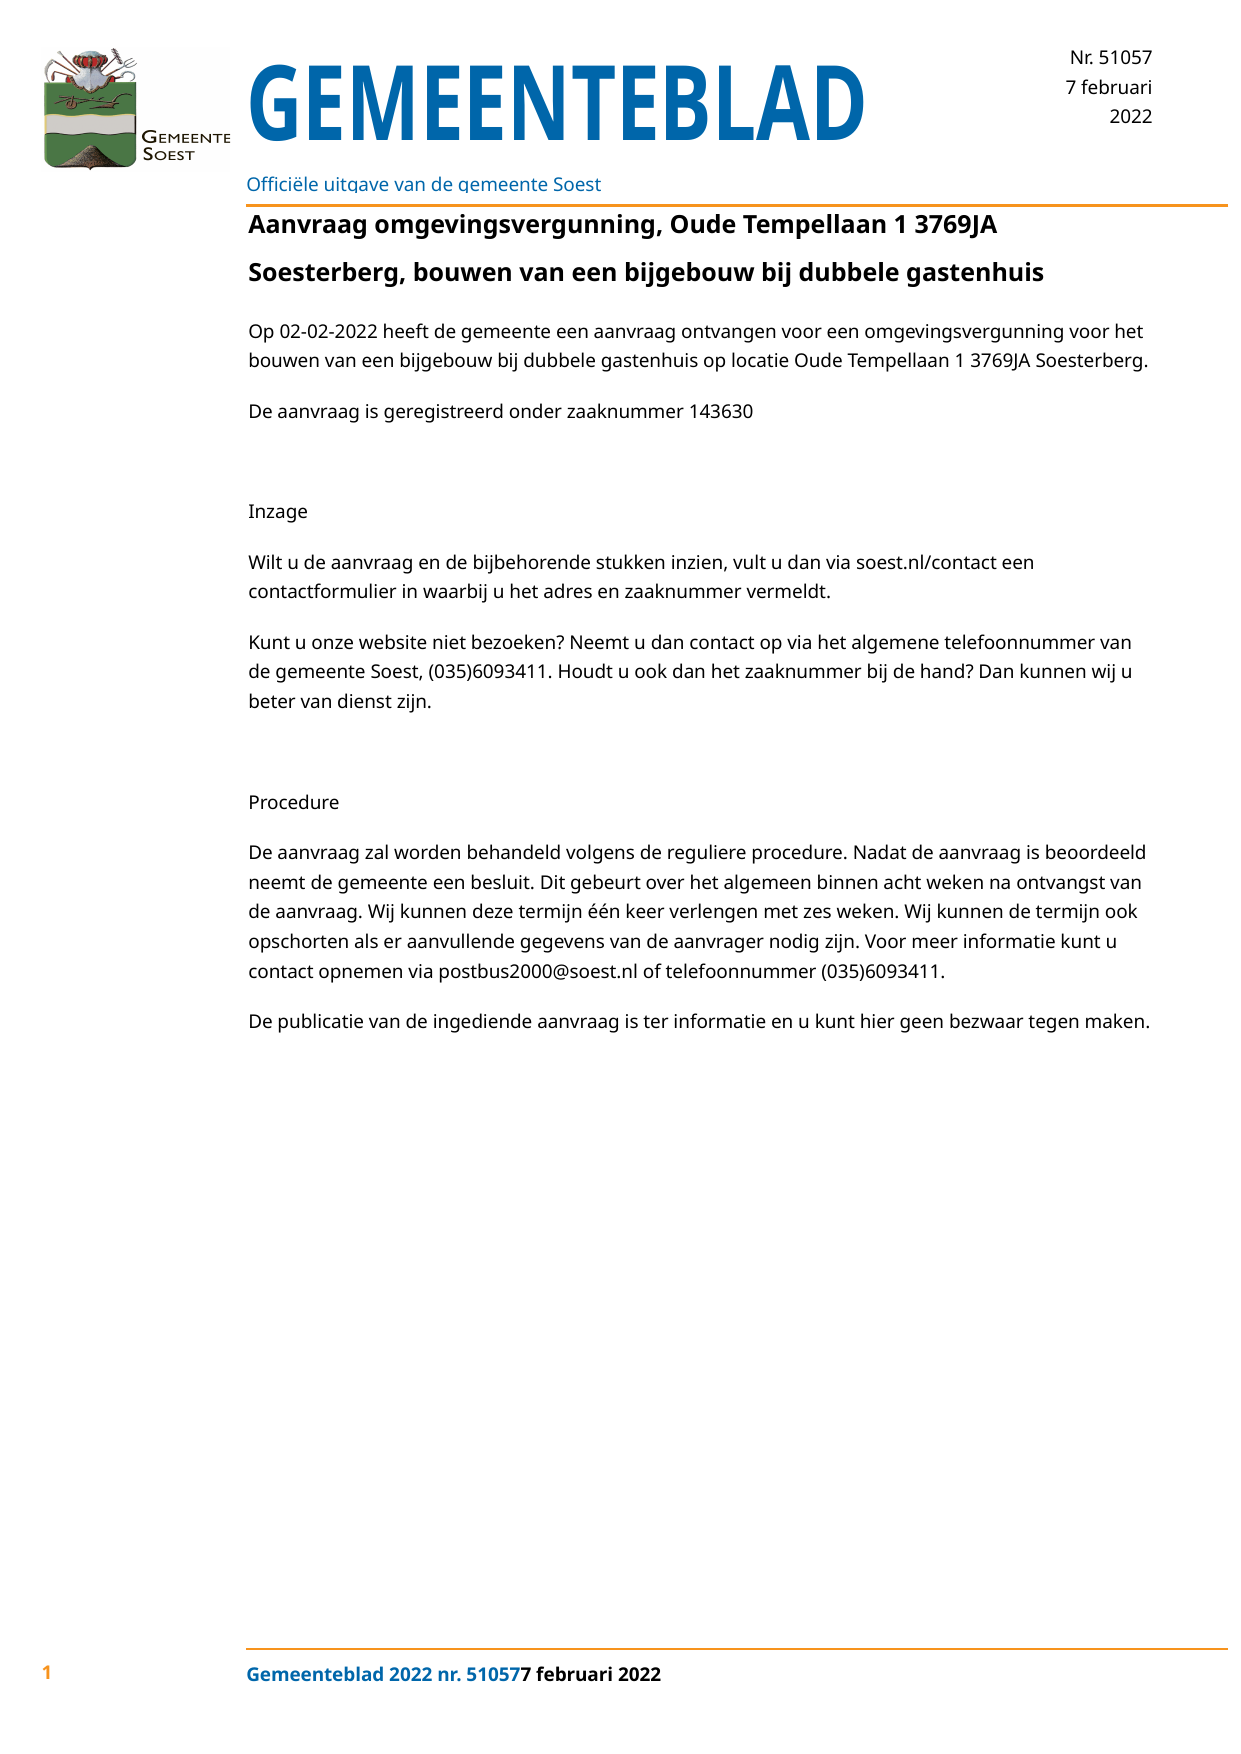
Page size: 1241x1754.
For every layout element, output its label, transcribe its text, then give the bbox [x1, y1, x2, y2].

text Procedure [248, 789, 1152, 815]
text Wilt u de aanvraag en de bijbehorende stukken inzien, vult u dan via soest.nl/contact een contactformulier in waarbij u het adres en zaaknummer vermeldt. [248, 549, 1152, 604]
text Op 02-02-2022 heeft de gemeente een aanvraag ontvangen voor een omgevingsvergunning voor het bouwen van een bijgebouw bij dubbele gastenhuis op locatie Oude Tempellaan 1 3769JA Soesterberg. [248, 318, 1152, 373]
text Inzage [248, 499, 1152, 524]
text Kunt u onze website niet bezoeken? Neemt u dan contact op via het algemene telefoonnummer van de gemeente Soest, (035)6093411. Houdt u ook dan het zaaknummer bij de hand? Dan kunnen wij u beter van dienst zijn. [248, 629, 1152, 714]
text Aanvraag omgevingsvergunning, Oude Tempellaan 1 3769JA Soesterberg, bouwen van een bijgebouw bij dubbele gastenhuis [248, 207, 1152, 288]
picture [41, 47, 231, 172]
text De aanvraag is geregistreerd onder zaaknummer 143630 [248, 398, 1152, 424]
text De publicatie van de ingediende aanvraag is ter informatie en u kunt hier geen bezwaar tegen maken. [248, 1008, 1152, 1034]
text De aanvraag zal worden behandeld volgens de reguliere procedure. Nadat de aanvraag is beoordeeld neemt de gemeente een besluit. Dit gebeurt over het algemeen binnen acht weken na ontvangst van de aanvraag. Wij kunnen deze termijn één keer verlengen met zes weken. Wij kunnen de termijn ook opschorten als er aanvullende gegevens van de aanvrager nodig zijn. Voor meer informatie kunt u contact opnemen via postbus2000@soest.nl of telefoonnummer (035)6093411. [248, 839, 1152, 984]
